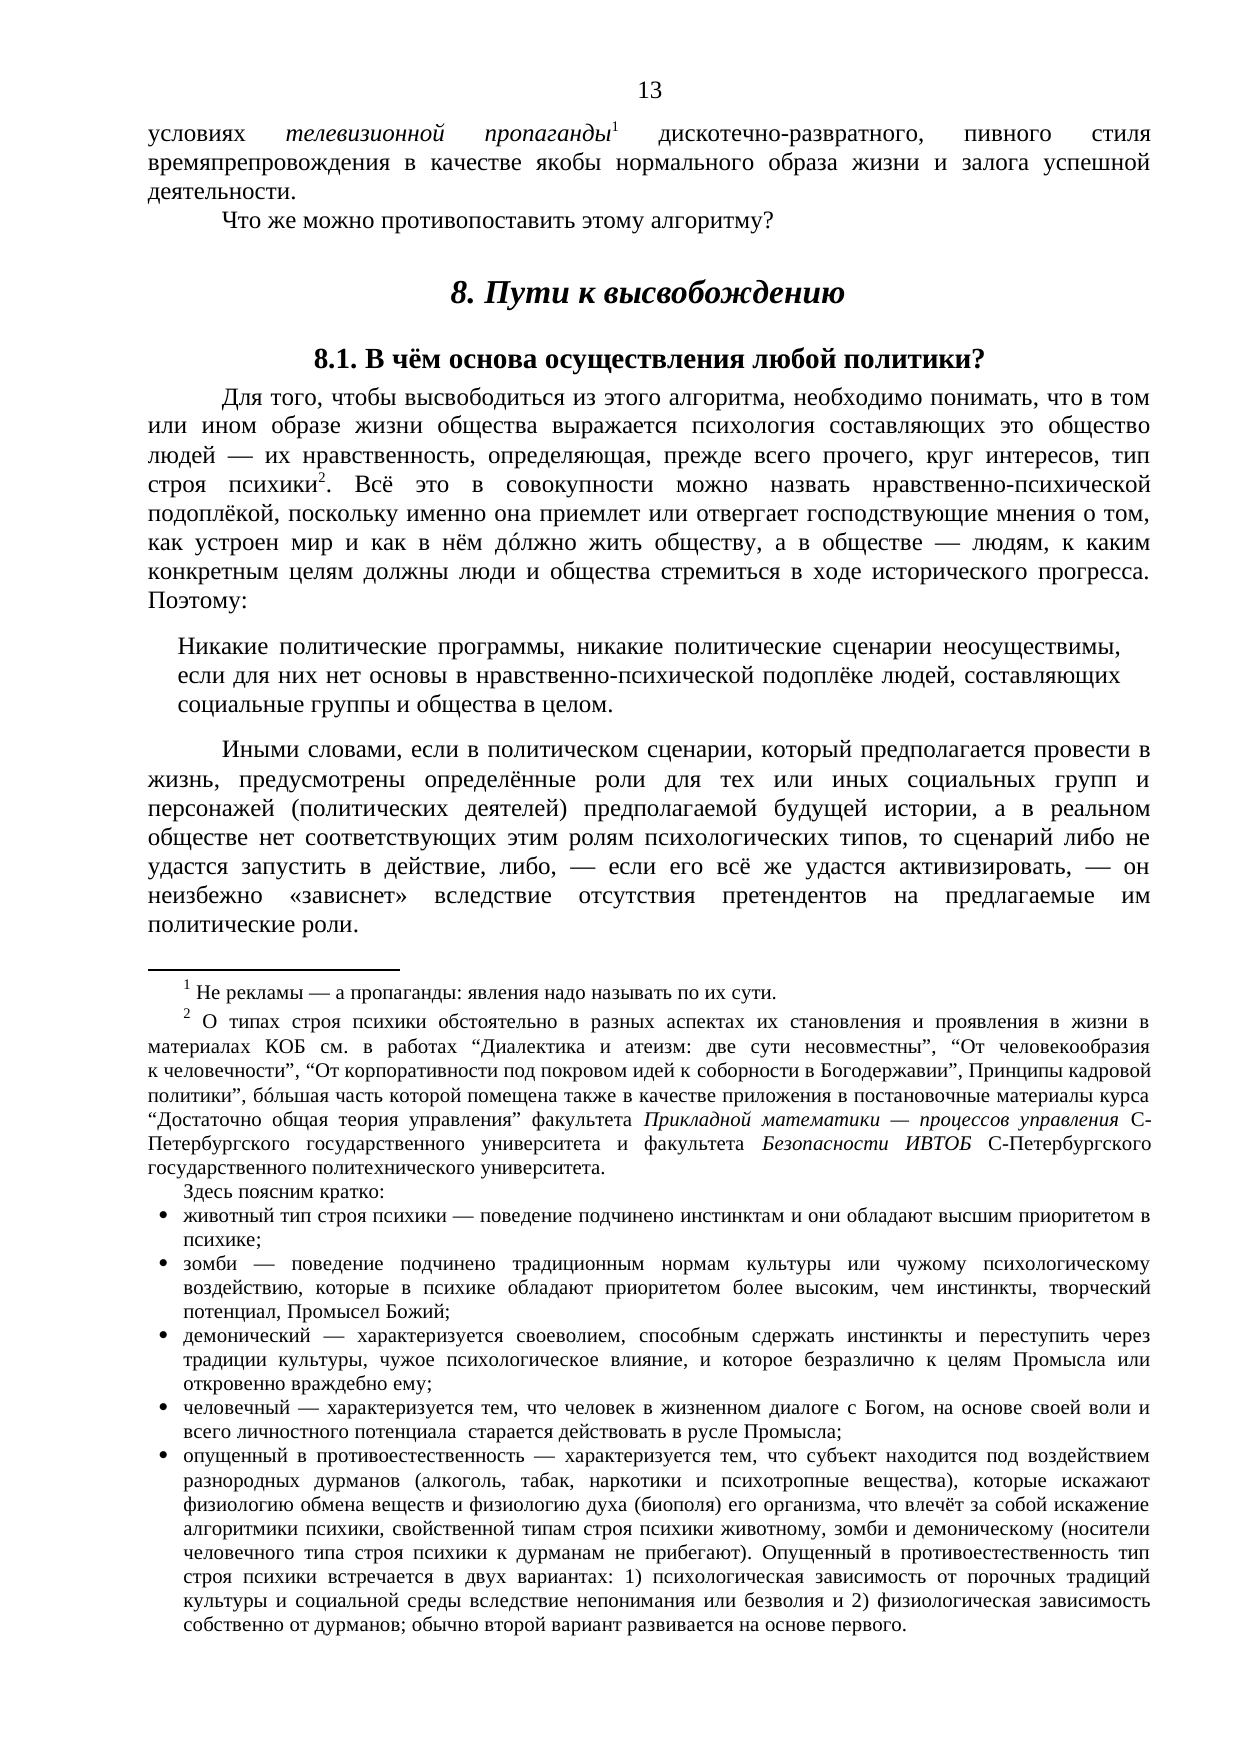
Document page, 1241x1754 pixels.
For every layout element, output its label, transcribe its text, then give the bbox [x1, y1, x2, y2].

list зомби — поведение подчинено традиционным нормам культуры или чужому психологическому воздействию, которые в психике обладают приоритетом более высоким, чем инстинкты, творческий потенциал, Промысел Божий; [159, 1251, 1152, 1323]
subtitle 8.1. В чём основа осуществления любой политики? [148, 342, 1152, 375]
text условиях телевизионной пропаганды дискотечно-развратного, пивного стиля времяпрепровождения в качестве якобы нормального образа жизни и залога успешной деятельности. [148, 118, 1152, 205]
list животный тип строя психики — поведение подчинено инстинктам и они обладают высшим приоритетом в психике; [159, 1203, 1152, 1251]
text О типах строя психики обстоятельно в разных аспектах их становления и проявления в жизни в материалах КОБ см. в работах “Диалектика и атеизм: две сути несовместны”, “От человекообразия к человечности”, “От корпоративности под покровом идей к соборности в Богодержавии”, Принципы кадровой политики”, бóльшая часть которой помещена также в качестве приложения в постановочные материалы курса “Достаточно общая теория управления” факультета Прикладной математики — процессов управления С-Петербургского государственного университета и факультета Безопасности ИВТОБ С-Петербургского государственного политехнического университета. [148, 1005, 1152, 1179]
text Никакие политические программы, никакие политические сценарии неосуществимы, если для них нет основы в нравственно-психической подоплёке людей, составляющих социальные группы и общества в целом. [177, 631, 1122, 718]
text Что же можно противопоставить этому алгоритму? [148, 205, 1152, 234]
text Иными словами, если в политическом сценарии, который предполагается провести в жизнь, предусмотрены определённые роли для тех или иных социальных групп и персонажей (политических деятелей) предполагаемой будущей истории, а в реальном обществе нет соответствующих этим ролям психологических типов, то сценарий либо не удастся запустить в действие, либо, — если его всё же удастся активизировать, — он неизбежно «за­вис­нет» вследствие отсутствия претендентов на предлагаемые им политические роли. [148, 734, 1152, 938]
text Здесь поясним кратко: [148, 1179, 1152, 1203]
text Для того, чтобы высвободиться из этого алгоритма, необходимо понимать, что в том или ином образе жизни общества выражается психология составляющих это общество людей — их нравственность, определяющая, прежде всего прочего, круг интересов, тип строя психики. Всё это в совокупности можно назвать нравственно-психической подоплёкой, поскольку именно она приемлет или отвергает господствующие мнения о том, как устроен мир и как в нём дóлжно жить обществу, а в обществе — людям, к каким конкретным целям должны люди и общества стремиться в ходе исторического прогресса. Поэтому: [148, 381, 1152, 614]
list опущенный в противоестественность — характеризуется тем, что субъект находится под воздействием разнородных дурманов (алкоголь, табак, наркотики и психотропные вещества), которые искажают физиологию обмена веществ и физиологию духа (биополя) его организма, что влечёт за собой искажение алгоритмики психики, свойственной типам строя психики животному, зомби и демоническому (носители человечного типа строя психики к дурманам не прибегают). Опущенный в противоестественность тип строя психики встречается в двух вариантах: 1) психологическая зависимость от порочных традиций культуры и социальной среды вследствие непонимания или безволия и 2) физиологическая зависимость собственно от дурманов; обычно второй вариант развивается на основе первого. [159, 1443, 1152, 1636]
text Не рекламы — а пропаганды: явления надо называть по их сути. [148, 976, 1152, 1005]
list человечный — характеризуется тем, что человек в жизненном диалоге с Богом, на основе своей воли и всего личностного потенциала старается действовать в русле Промысла; [159, 1395, 1152, 1443]
subtitle 8. Пути к высвобождению [148, 272, 1152, 310]
list демонический — характеризуется своеволием, способным сдержать инстинкты и переступить через традиции культуры, чужое психологическое влияние, и которое безразлично к целям Промысла или откровенно враждебно ему; [159, 1323, 1152, 1395]
